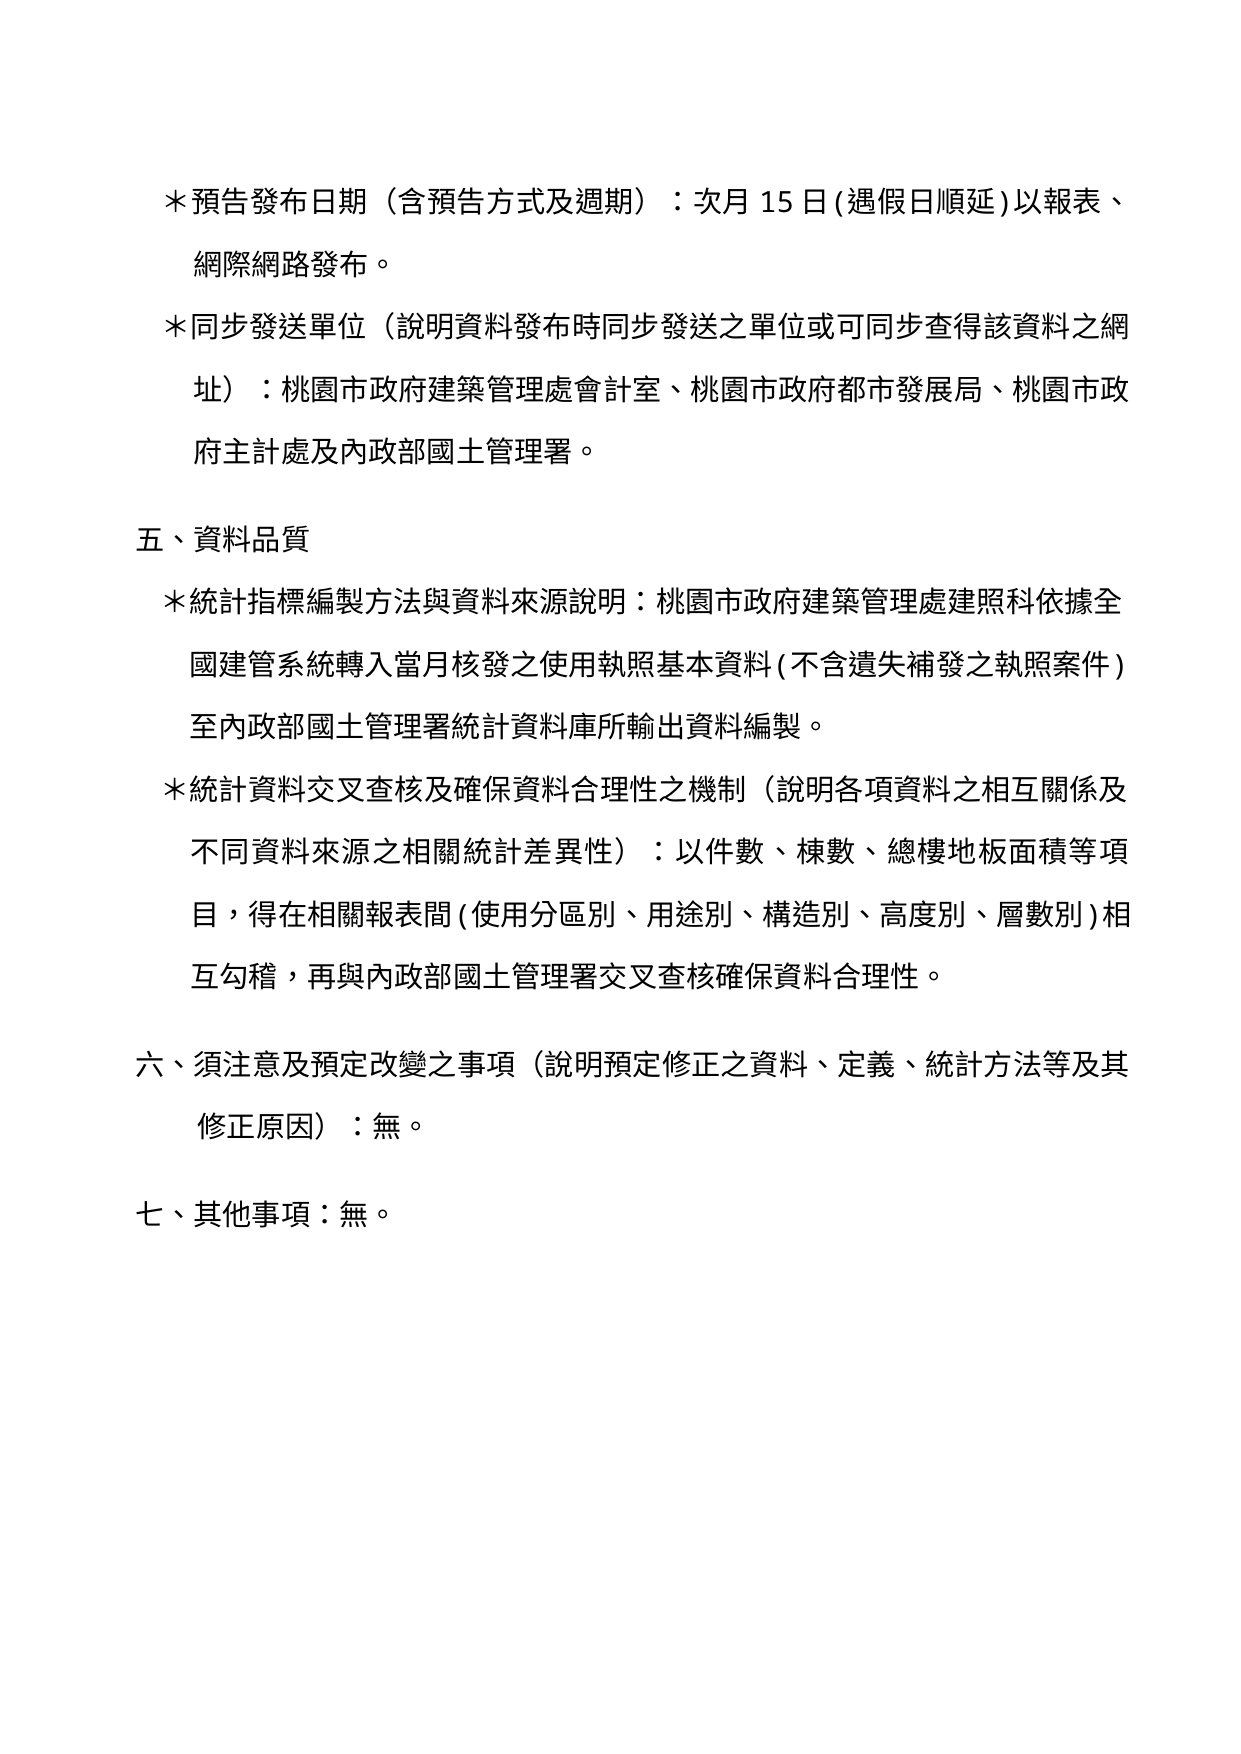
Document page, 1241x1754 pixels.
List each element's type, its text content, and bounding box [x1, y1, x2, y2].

table_header ＊預告發布日期（含預告方式及週期）：次月15日(遇假日順延)以報表、網際網路發布。 ＊同步發送單位（說明資料發布時同步發送之單位或可同步查得該資料之網址）：桃園市政府建築管理處會計室、桃園市政府都市發展局、桃園市政府主計處及內政部國土管理署。 五、資料品質 ＊統計指標編製方法與資料來源說明：桃園市政府建築管理處建照科依據全國建管系統轉入當月核發之使用執照基本資料(不含遺失補發之執照案件)至內政部國土管理署統計資料庫所輸出資料編製。 ＊統計資料交叉查核及確保資料合理性之機制（說明各項資料之相互關係及不同資料來源之相關統計差異性）：以件數、棟數、總樓地板面積等項目，得在相關報表間(使用分區別、用途別、構造別、高度別、層數別)相互勾稽，再與內政部國土管理署交叉查核確保資料合理性。 六、須注意及預定改變之事項（說明預定修正之資料、定義、統計方法等及其修正原因）：無。 七、其他事項：無。 [124, 158, 1143, 1321]
